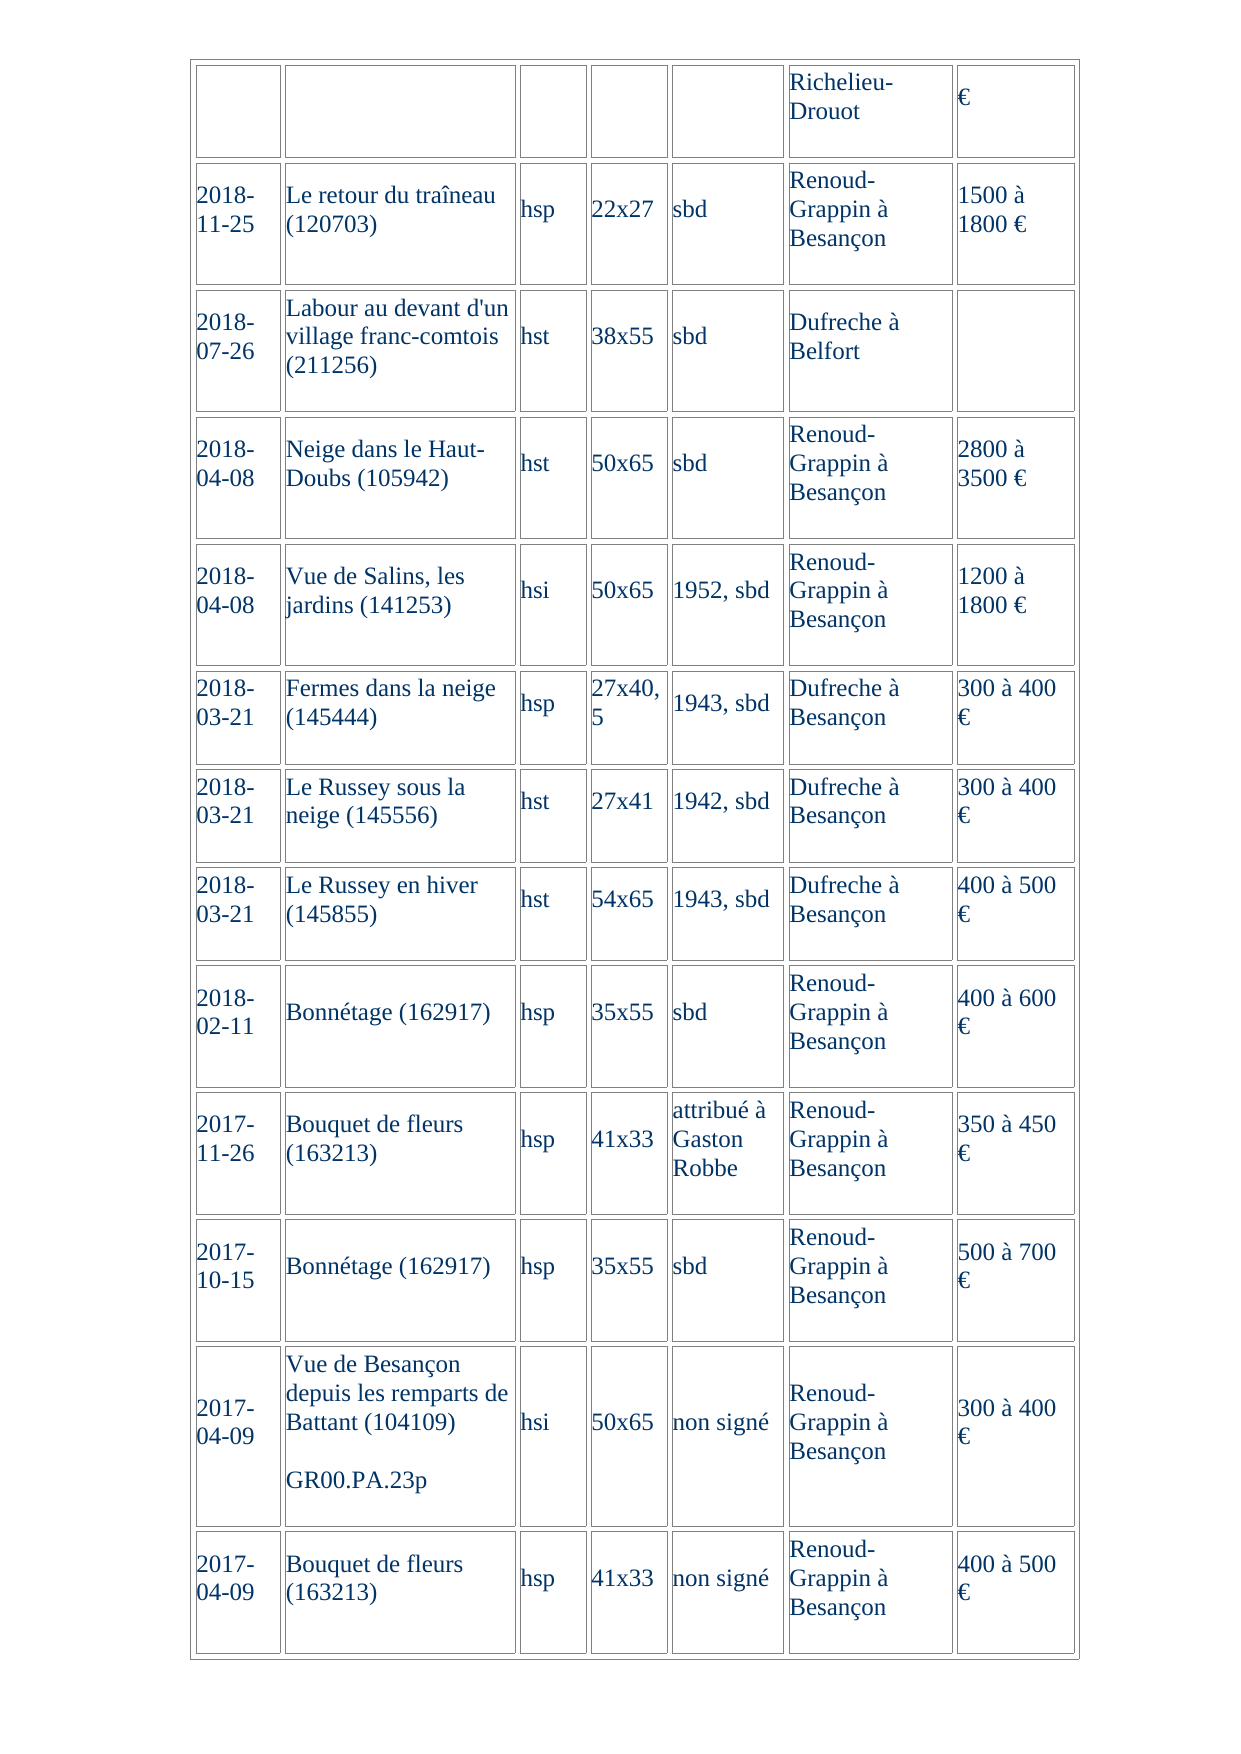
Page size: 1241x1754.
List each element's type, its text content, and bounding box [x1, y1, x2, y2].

table_cell hsp [518, 960, 588, 1087]
table_cell 50x65 [588, 411, 669, 538]
table_cell 300 à 400 € [955, 764, 1076, 862]
table_cell 2800 à 3500 € [955, 411, 1076, 538]
table_cell 400 à 600 € [955, 960, 1076, 1087]
table_cell 1943, sbd [670, 665, 786, 763]
table_cell Vue de Salins, les jardins (141253) [283, 538, 517, 665]
table_cell [518, 60, 588, 157]
table_cell 1942, sbd [670, 764, 786, 862]
table_cell Bouquet de fleurs (163213) [283, 1526, 517, 1653]
table_cell sbd [670, 284, 786, 411]
table_cell 2018-04-08 [193, 538, 283, 665]
table_cell [283, 60, 517, 157]
table_cell hsi [518, 1341, 588, 1526]
table_cell 400 à 500 € [955, 1526, 1076, 1653]
table_cell hsp [518, 157, 588, 284]
table_cell 2018-07-26 [193, 284, 283, 411]
table_cell hsp [518, 1214, 588, 1341]
table_cell Dufreche à Belfort [786, 284, 954, 411]
table_cell 38x55 [588, 284, 669, 411]
table_cell hsp [518, 665, 588, 763]
table_cell 500 à 700 € [955, 1214, 1076, 1341]
table_cell Renoud-Grappin à Besançon [786, 157, 954, 284]
table_cell Bouquet de fleurs (163213) [283, 1087, 517, 1214]
table_cell 27x40,5 [588, 665, 669, 763]
table_cell 2018-03-21 [193, 862, 283, 960]
table_cell hsp [518, 1087, 588, 1214]
table_cell 350 à 450 € [955, 1087, 1076, 1214]
table_cell hsi [518, 538, 588, 665]
table_cell Dufreche à Besançon [786, 862, 954, 960]
table_cell sbd [670, 411, 786, 538]
table_cell Dufreche à Besançon [786, 665, 954, 763]
table_cell 2017-04-09 [193, 1526, 283, 1653]
table_cell 2017-11-26 [193, 1087, 283, 1214]
table_cell Renoud-Grappin à Besançon [786, 960, 954, 1087]
table_cell sbd [670, 1214, 786, 1341]
table_cell Dufreche à Besançon [786, 764, 954, 862]
table_cell [958, 291, 1074, 411]
table_cell Bonnétage (162917) [283, 1214, 517, 1341]
table_cell 300 à 400 € [955, 1341, 1076, 1526]
table_cell 2018-03-21 [193, 665, 283, 763]
table_cell Le Russey sous la neige (145556) [283, 764, 517, 862]
table_cell hst [518, 862, 588, 960]
table_cell Labour au devant d'un village franc-comtois (211256) [283, 284, 517, 411]
table_cell 2017-04-09 [193, 1341, 283, 1526]
table_cell 35x55 [588, 960, 669, 1087]
table_cell 2018-11-25 [193, 157, 283, 284]
table_cell 2017-10-15 [193, 1214, 283, 1341]
table_cell Fermes dans la neige (145444) [283, 665, 517, 763]
table_cell 54x65 [588, 862, 669, 960]
table_cell sbd [670, 960, 786, 1087]
table_cell 1200 à 1800 € [955, 538, 1076, 665]
table_cell [670, 60, 786, 157]
table_cell Le retour du traîneau (120703) [283, 157, 517, 284]
table_cell sbd [670, 157, 786, 284]
table_cell attribué à Gaston Robbe [670, 1087, 786, 1214]
table_cell Renoud-Grappin à Besançon [786, 538, 954, 665]
table_cell [588, 60, 669, 157]
table_cell 41x33 [588, 1087, 669, 1214]
table_cell 2018-03-21 [193, 764, 283, 862]
table_cell 2018-02-11 [193, 960, 283, 1087]
table_cell Neige dans le Haut-Doubs (105942) [283, 411, 517, 538]
table_cell 27x41 [588, 764, 669, 862]
table_cell Renoud-Grappin à Besançon [786, 1526, 954, 1653]
table_cell 2018-04-08 [193, 411, 283, 538]
table_cell 50x65 [588, 538, 669, 665]
table_cell 1943, sbd [670, 862, 786, 960]
table_cell hst [518, 764, 588, 862]
table_cell 22x27 [588, 157, 669, 284]
table_cell Bonnétage (162917) [283, 960, 517, 1087]
table_cell [955, 284, 1076, 411]
table_cell 50x65 [588, 1341, 669, 1526]
table_cell non signé [670, 1526, 786, 1653]
table_cell Renoud-Grappin à Besançon [786, 1341, 954, 1526]
table_cell [193, 60, 283, 157]
table_cell Richelieu-Drouot [786, 60, 954, 157]
table_cell hst [518, 411, 588, 538]
table_cell 41x33 [588, 1526, 669, 1653]
table_cell Le Russey en hiver (145855) [283, 862, 517, 960]
table_cell Vue de Besançon depuis les remparts de Battant (104109) GR00.PA.23p [283, 1341, 517, 1526]
table_cell 35x55 [588, 1214, 669, 1341]
table_cell 300 à 400 € [955, 665, 1076, 763]
table_cell 1500 à 1800 € [955, 157, 1076, 284]
table_cell 1952, sbd [670, 538, 786, 665]
table_cell non signé [670, 1341, 786, 1526]
table_cell Renoud-Grappin à Besançon [786, 1087, 954, 1214]
table_cell Renoud-Grappin à Besançon [786, 1214, 954, 1341]
table_cell € [955, 60, 1076, 157]
table_cell hsp [518, 1526, 588, 1653]
table_cell hst [518, 284, 588, 411]
table_cell 400 à 500 € [955, 862, 1076, 960]
table_cell Renoud-Grappin à Besançon [786, 411, 954, 538]
